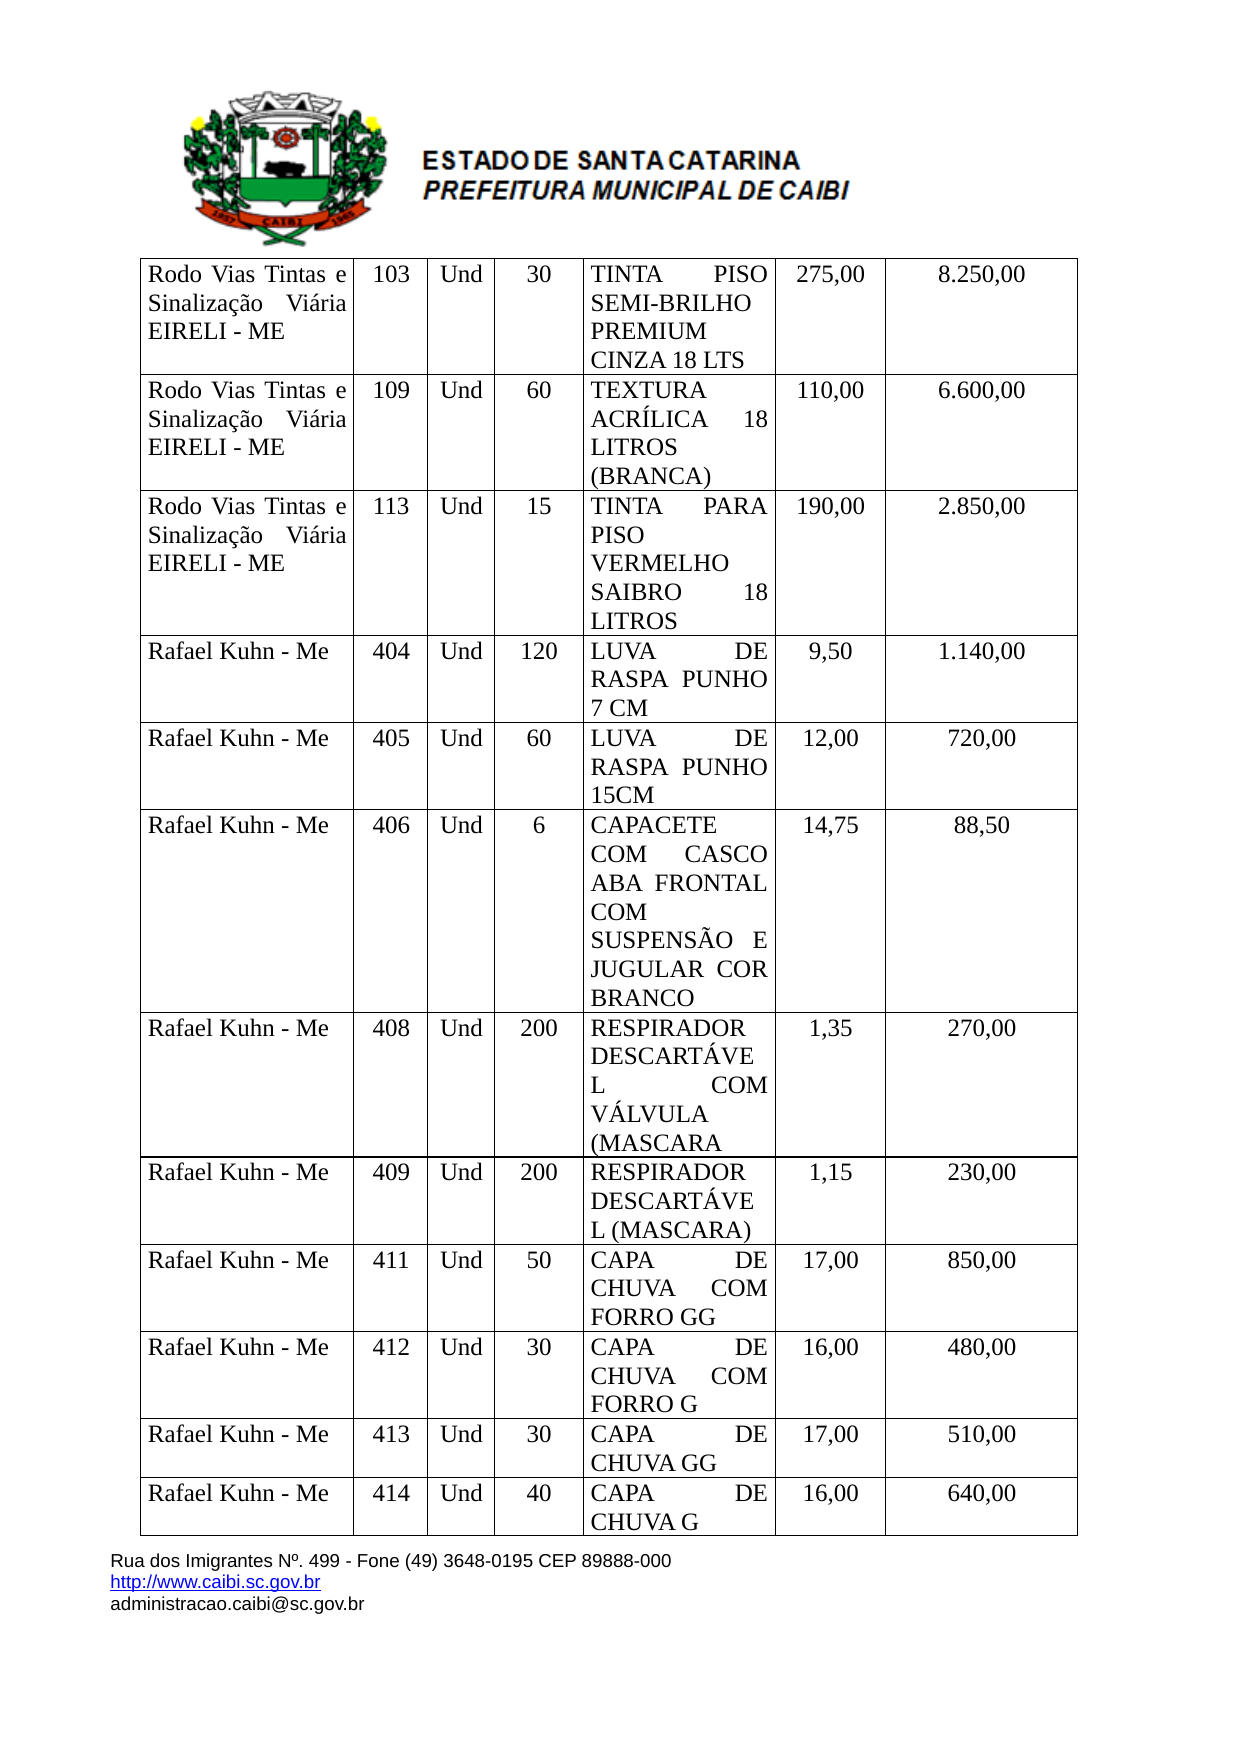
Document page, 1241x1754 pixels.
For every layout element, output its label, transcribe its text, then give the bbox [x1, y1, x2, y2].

table_cell 640,00 [886, 1478, 1077, 1535]
table_cell 1,15 [776, 1158, 885, 1244]
table_cell Rafael Kuhn - Me [141, 1013, 353, 1156]
table_cell LUVA DE RASPA PUNHO 7 CM [584, 636, 775, 722]
table_cell 30 [495, 1419, 583, 1477]
table_cell 230,00 [886, 1158, 1077, 1244]
table_cell Und [428, 1158, 494, 1244]
table_cell 270,00 [886, 1013, 1077, 1156]
table_cell Rafael Kuhn - Me [141, 636, 353, 722]
table_cell 200 [495, 1013, 583, 1156]
table_cell Rafael Kuhn - Me [141, 1478, 353, 1535]
table_cell CAPA DE CHUVA COM FORRO G [584, 1332, 775, 1418]
table_cell 2.850,00 [886, 491, 1077, 635]
table_cell Rodo Vias Tintas e Sinalização Viária EIRELI - ME [141, 491, 353, 635]
table_cell LUVA DE RASPA PUNHO 15CM [584, 723, 775, 809]
table_cell Und [428, 1245, 494, 1331]
table_cell 30 [495, 259, 583, 374]
table_cell 409 [354, 1158, 427, 1244]
table_cell 1.140,00 [886, 636, 1077, 722]
table_cell 6 [495, 810, 583, 1012]
table_cell 720,00 [886, 723, 1077, 809]
table_cell 9,50 [776, 636, 885, 722]
table_cell Und [428, 810, 494, 1012]
table_cell 88,50 [886, 810, 1077, 1012]
table_cell CAPACETE COM CASCO ABA FRONTAL COM SUSPENSÃO E JUGULAR COR BRANCO [584, 810, 775, 1012]
table_cell 113 [354, 491, 427, 635]
table_cell Rodo Vias Tintas e Sinalização Viária EIRELI - ME [141, 259, 353, 374]
table_cell 414 [354, 1478, 427, 1535]
table_cell 413 [354, 1419, 427, 1477]
table_cell 405 [354, 723, 427, 809]
table_cell CAPA DE CHUVA GG [584, 1419, 775, 1477]
table_cell 16,00 [776, 1332, 885, 1418]
table_cell TEXTURA ACRÍLICA 18 LITROS (BRANCA) [584, 375, 775, 490]
table_cell Und [428, 375, 494, 490]
table_cell RESPIRADOR DESCARTÁVEL COM VÁLVULA (MASCARA [584, 1013, 775, 1156]
table_cell 12,00 [776, 723, 885, 809]
table_cell Rafael Kuhn - Me [141, 1245, 353, 1331]
table_cell 190,00 [776, 491, 885, 635]
table_cell Rafael Kuhn - Me [141, 810, 353, 1012]
table_cell 50 [495, 1245, 583, 1331]
table_cell 406 [354, 810, 427, 1012]
table_cell 275,00 [776, 259, 885, 374]
table_cell 103 [354, 259, 427, 374]
table_cell 17,00 [776, 1419, 885, 1477]
table_cell 510,00 [886, 1419, 1077, 1477]
table_cell 40 [495, 1478, 583, 1535]
table_cell 8.250,00 [886, 259, 1077, 374]
table_cell Und [428, 723, 494, 809]
table_cell 411 [354, 1245, 427, 1331]
table_cell Und [428, 1478, 494, 1535]
table_cell Rafael Kuhn - Me [141, 1419, 353, 1477]
table_cell 17,00 [776, 1245, 885, 1331]
table_cell 60 [495, 375, 583, 490]
table_cell 200 [495, 1158, 583, 1244]
table_cell 109 [354, 375, 427, 490]
table_cell 14,75 [776, 810, 885, 1012]
table_cell Rafael Kuhn - Me [141, 1158, 353, 1244]
table_cell Rafael Kuhn - Me [141, 723, 353, 809]
table_cell 480,00 [886, 1332, 1077, 1418]
table_cell Und [428, 1332, 494, 1418]
table_cell 120 [495, 636, 583, 722]
table_cell Und [428, 1013, 494, 1156]
table_cell 16,00 [776, 1478, 885, 1535]
table_cell Und [428, 1419, 494, 1477]
table_cell TINTA PISO SEMI-BRILHO PREMIUM CINZA 18 LTS [584, 259, 775, 374]
table_cell 60 [495, 723, 583, 809]
table_cell Und [428, 259, 494, 374]
table_cell Und [428, 491, 494, 635]
table_cell 412 [354, 1332, 427, 1418]
table_cell Rafael Kuhn - Me [141, 1332, 353, 1418]
table_cell RESPIRADOR DESCARTÁVEL (MASCARA) [584, 1158, 775, 1244]
table_cell 110,00 [776, 375, 885, 490]
table_cell 6.600,00 [886, 375, 1077, 490]
table_cell CAPA DE CHUVA G [584, 1478, 775, 1535]
table_cell 408 [354, 1013, 427, 1156]
table_cell Rodo Vias Tintas e Sinalização Viária EIRELI - ME [141, 375, 353, 490]
table_cell Und [428, 636, 494, 722]
table_cell CAPA DE CHUVA COM FORRO GG [584, 1245, 775, 1331]
table_cell 15 [495, 491, 583, 635]
table_cell 30 [495, 1332, 583, 1418]
table_cell TINTA PARA PISO VERMELHO SAIBRO 18 LITROS [584, 491, 775, 635]
table_cell 1,35 [776, 1013, 885, 1156]
table_cell 404 [354, 636, 427, 722]
table_cell 850,00 [886, 1245, 1077, 1331]
